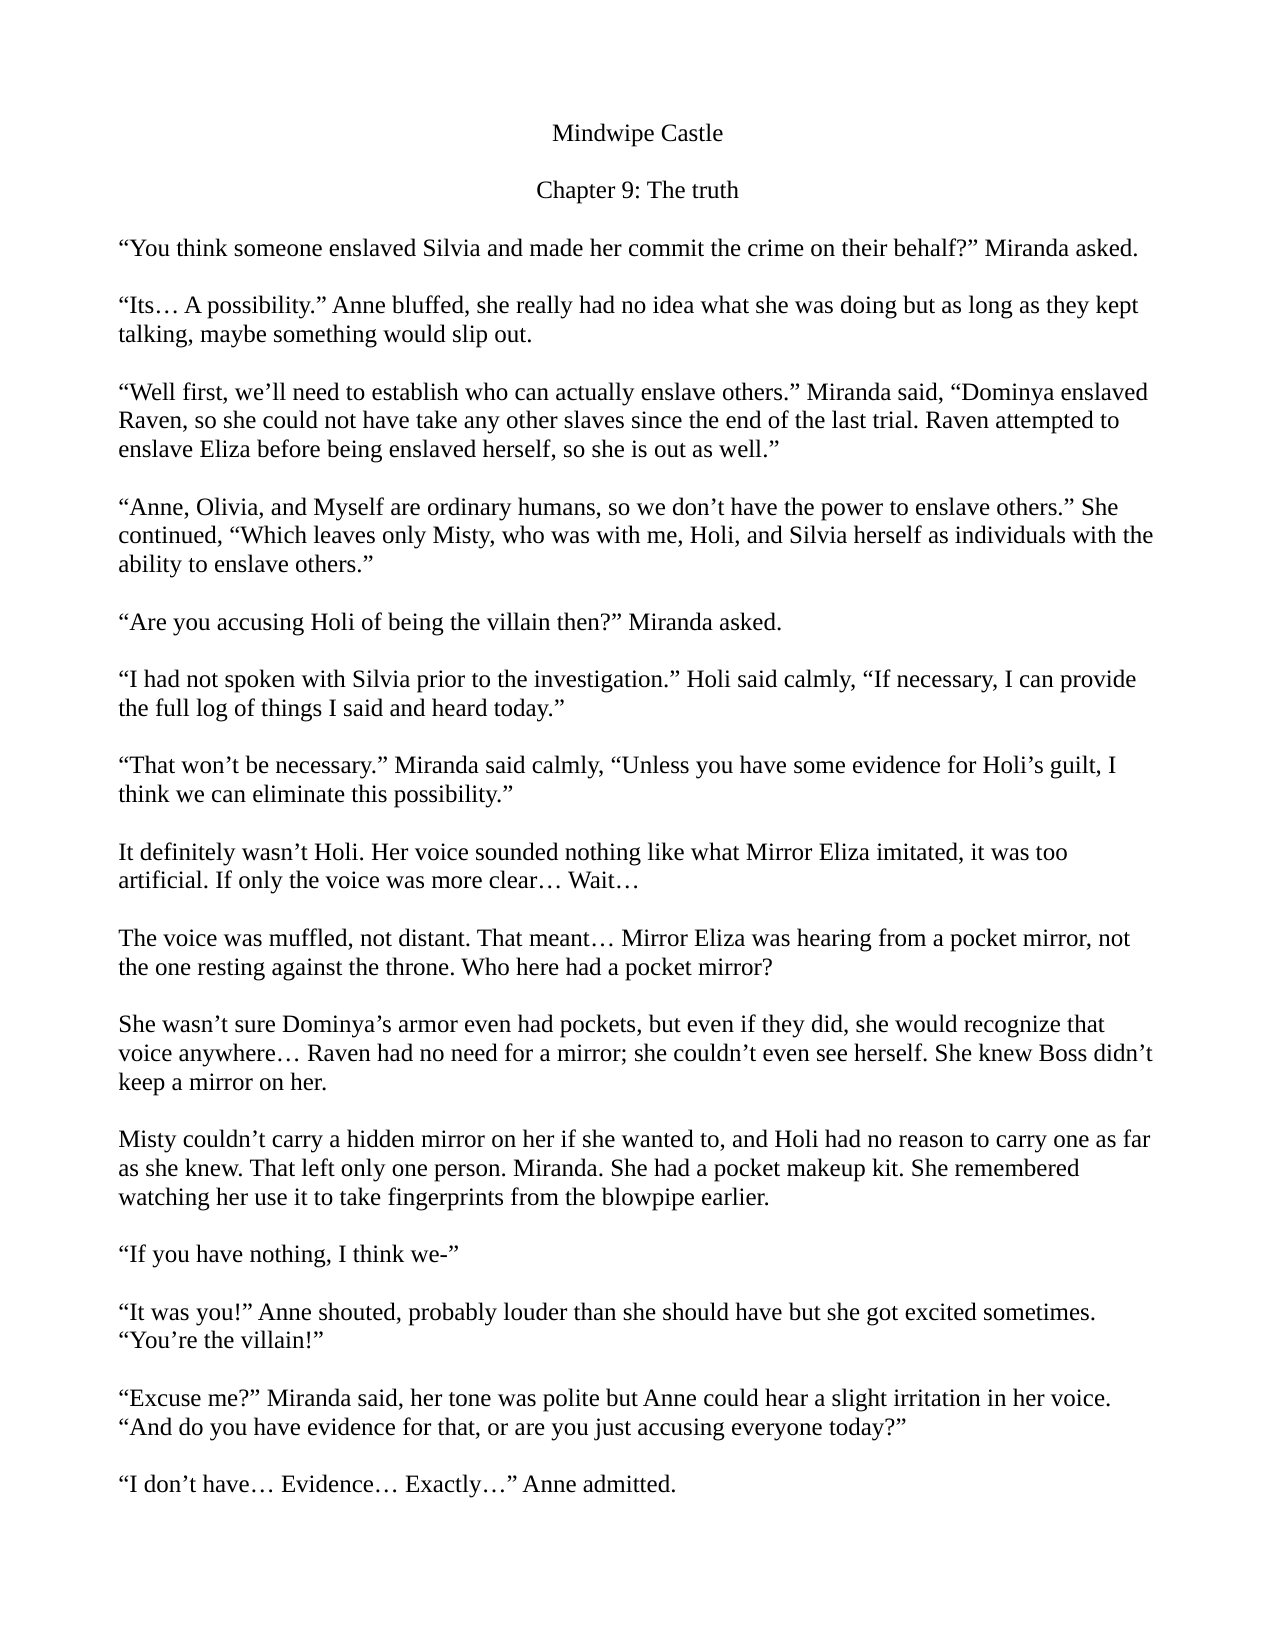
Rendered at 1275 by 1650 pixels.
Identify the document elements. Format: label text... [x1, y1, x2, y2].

text “Well first, we’ll need to establish who can actually enslave others.” Miranda said, “Dominya enslaved Raven, so she could not have take any other slaves since the end of the last trial. Raven attempted to enslave Eliza before being enslaved herself, so she is out as well.” [118, 377, 1157, 463]
text “Are you accusing Holi of being the villain then?” Miranda asked. [118, 607, 1157, 636]
text The voice was muffled, not distant. That meant… Mirror Eliza was hearing from a pocket mirror, not the one resting against the throne. Who here had a pocket mirror? [118, 923, 1157, 981]
text Misty couldn’t carry a hidden mirror on her if she wanted to, and Holi had no reason to carry one as far as she knew. That left only one person. Miranda. She had a pocket makeup kit. She remembered watching her use it to take fingerprints from the blowpipe earlier. [118, 1124, 1157, 1211]
text “It was you!” Anne shouted, probably louder than she should have but she got excited sometimes. “You’re the villain!” [118, 1297, 1157, 1354]
text Mindwipe Castle [118, 118, 1157, 147]
text “Anne, Olivia, and Myself are ordinary humans, so we don’t have the power to enslave others.” She continued, “Which leaves only Misty, who was with me, Holi, and Silvia herself as individuals with the ability to enslave others.” [118, 492, 1157, 578]
text “Excuse me?” Miranda said, her tone was polite but Anne could hear a slight irritation in her voice. “And do you have evidence for that, or are you just accusing everyone today?” [118, 1383, 1157, 1441]
text Chapter 9: The truth [118, 176, 1157, 204]
text “Its… A possibility.” Anne bluffed, she really had no idea what she was doing but as long as they kept talking, maybe something would slip out. [118, 291, 1157, 348]
text It definitely wasn’t Holi. Her voice sounded nothing like what Mirror Eliza imitated, it was too artificial. If only the voice was more clear… Wait… [118, 837, 1157, 894]
text “I don’t have… Evidence… Exactly…” Anne admitted. [118, 1469, 1157, 1498]
text “If you have nothing, I think we-” [118, 1239, 1157, 1268]
text “That won’t be necessary.” Miranda said calmly, “Unless you have some evidence for Holi’s guilt, I think we can eliminate this possibility.” [118, 751, 1157, 808]
text “I had not spoken with Silvia prior to the investigation.” Holi said calmly, “If necessary, I can provide the full log of things I said and heard today.” [118, 664, 1157, 722]
text “You think someone enslaved Silvia and made her commit the crime on their behalf?” Miranda asked. [118, 233, 1157, 262]
text She wasn’t sure Dominya’s armor even had pockets, but even if they did, she would recognize that voice anywhere… Raven had no need for a mirror; she couldn’t even see herself. She knew Boss didn’t keep a mirror on her. [118, 1009, 1157, 1096]
